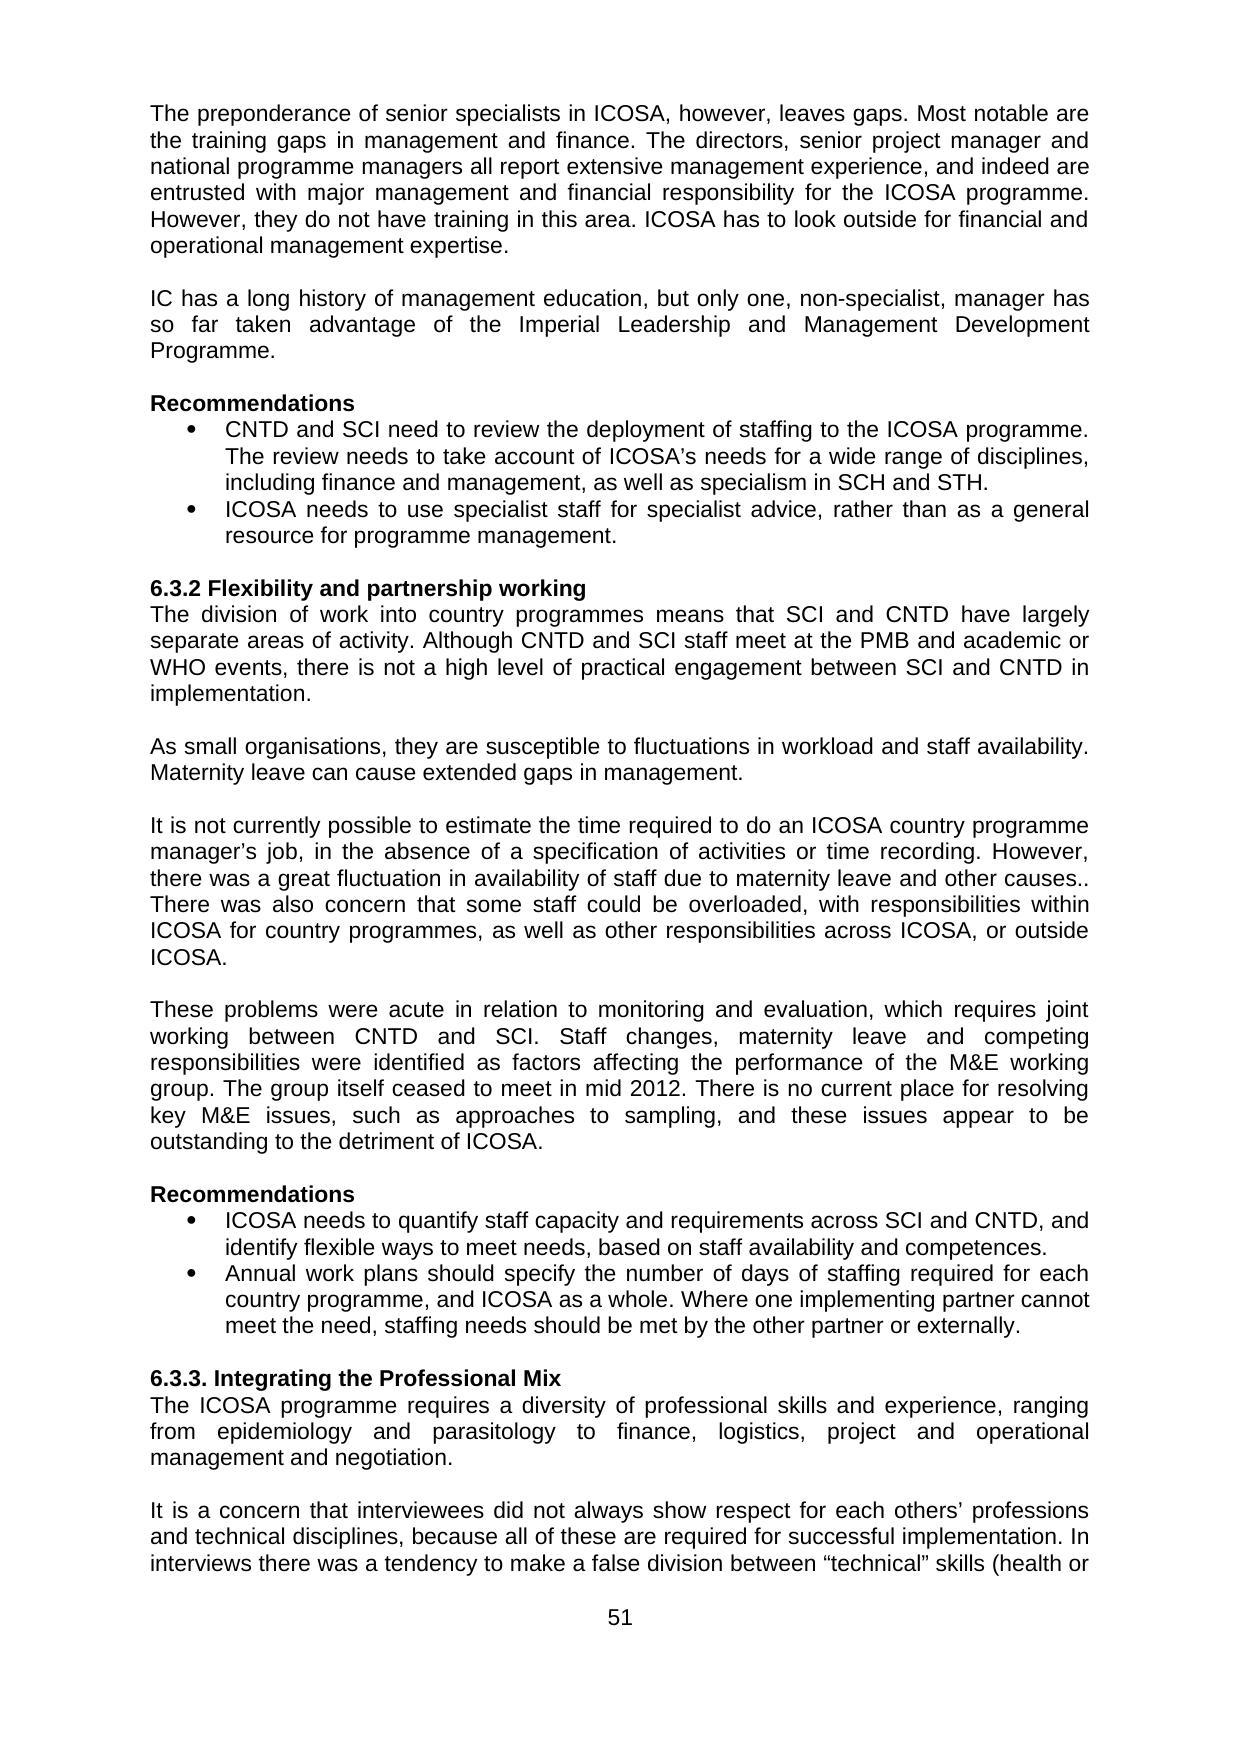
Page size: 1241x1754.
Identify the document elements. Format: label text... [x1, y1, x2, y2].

list ICOSA needs to use specialist staff for specialist advice, rather than as a general resource for programme management. [187, 496, 1090, 548]
text The ICOSA programme requires a diversity of professional skills and experience, ranging from epidemiology and parasitology to finance, logistics, project and operational management and negotiation. [150, 1392, 1090, 1471]
list CNTD and SCI need to review the deployment of staffing to the ICOSA programme. The review needs to take account of ICOSA’s needs for a wide range of disciplines, including finance and management, as well as specialism in SCH and STH. [187, 416, 1090, 496]
subtitle Recommendations [150, 390, 1090, 416]
text These problems were acute in relation to monitoring and evaluation, which requires joint working between CNTD and SCI. Staff changes, maternity leave and competing responsibilities were identified as factors affecting the performance of the M&E working group. The group itself ceased to meet in mid 2012. There is no current place for resolving key M&E issues, such as approaches to sampling, and these issues appear to be outstanding to the detriment of ICOSA. [150, 996, 1090, 1154]
text It is not currently possible to estimate the time required to do an ICOSA country programme manager’s job, in the absence of a specification of activities or time recording. However, there was a great fluctuation in availability of staff due to maternity leave and other causes.. There was also concern that some staff could be overloaded, with responsibilities within ICOSA for country programmes, as well as other responsibilities across ICOSA, or outside ICOSA. [150, 812, 1090, 970]
text It is a concern that interviewees did not always show respect for each others’ professions and technical disciplines, because all of these are required for successful implementation. In interviews there was a tendency to make a false division between “technical” skills (health or [150, 1497, 1090, 1576]
subtitle 6.3.2 Flexibility and partnership working [150, 574, 1090, 601]
text The division of work into country programmes means that SCI and CNTD have largely separate areas of activity. Although CNTD and SCI staff meet at the PMB and academic or WHO events, there is not a high level of practical engagement between SCI and CNTD in implementation. [150, 601, 1090, 706]
text IC has a long history of management education, but only one, non-specialist, manager has so far taken advantage of the Imperial Leadership and Management Development Programme. [150, 285, 1090, 364]
subtitle 6.3.3. Integrating the Professional Mix [150, 1365, 1090, 1392]
text As small organisations, they are susceptible to fluctuations in workload and staff availability. Maternity leave can cause extended gaps in management. [150, 733, 1090, 785]
text The preponderance of senior specialists in ICOSA, however, leaves gaps. Most notable are the training gaps in management and finance. The directors, senior project manager and national programme managers all report extensive management experience, and indeed are entrusted with major management and financial responsibility for the ICOSA programme. However, they do not have training in this area. ICOSA has to look outside for financial and operational management expertise. [150, 100, 1090, 258]
subtitle Recommendations [150, 1181, 1090, 1207]
list ICOSA needs to quantify staff capacity and requirements across SCI and CNTD, and identify flexible ways to meet needs, based on staff availability and competences. [187, 1207, 1090, 1260]
list Annual work plans should specify the number of days of staffing required for each country programme, and ICOSA as a whole. Where one implementing partner cannot meet the need, staffing needs should be met by the other partner or externally. [187, 1260, 1090, 1339]
